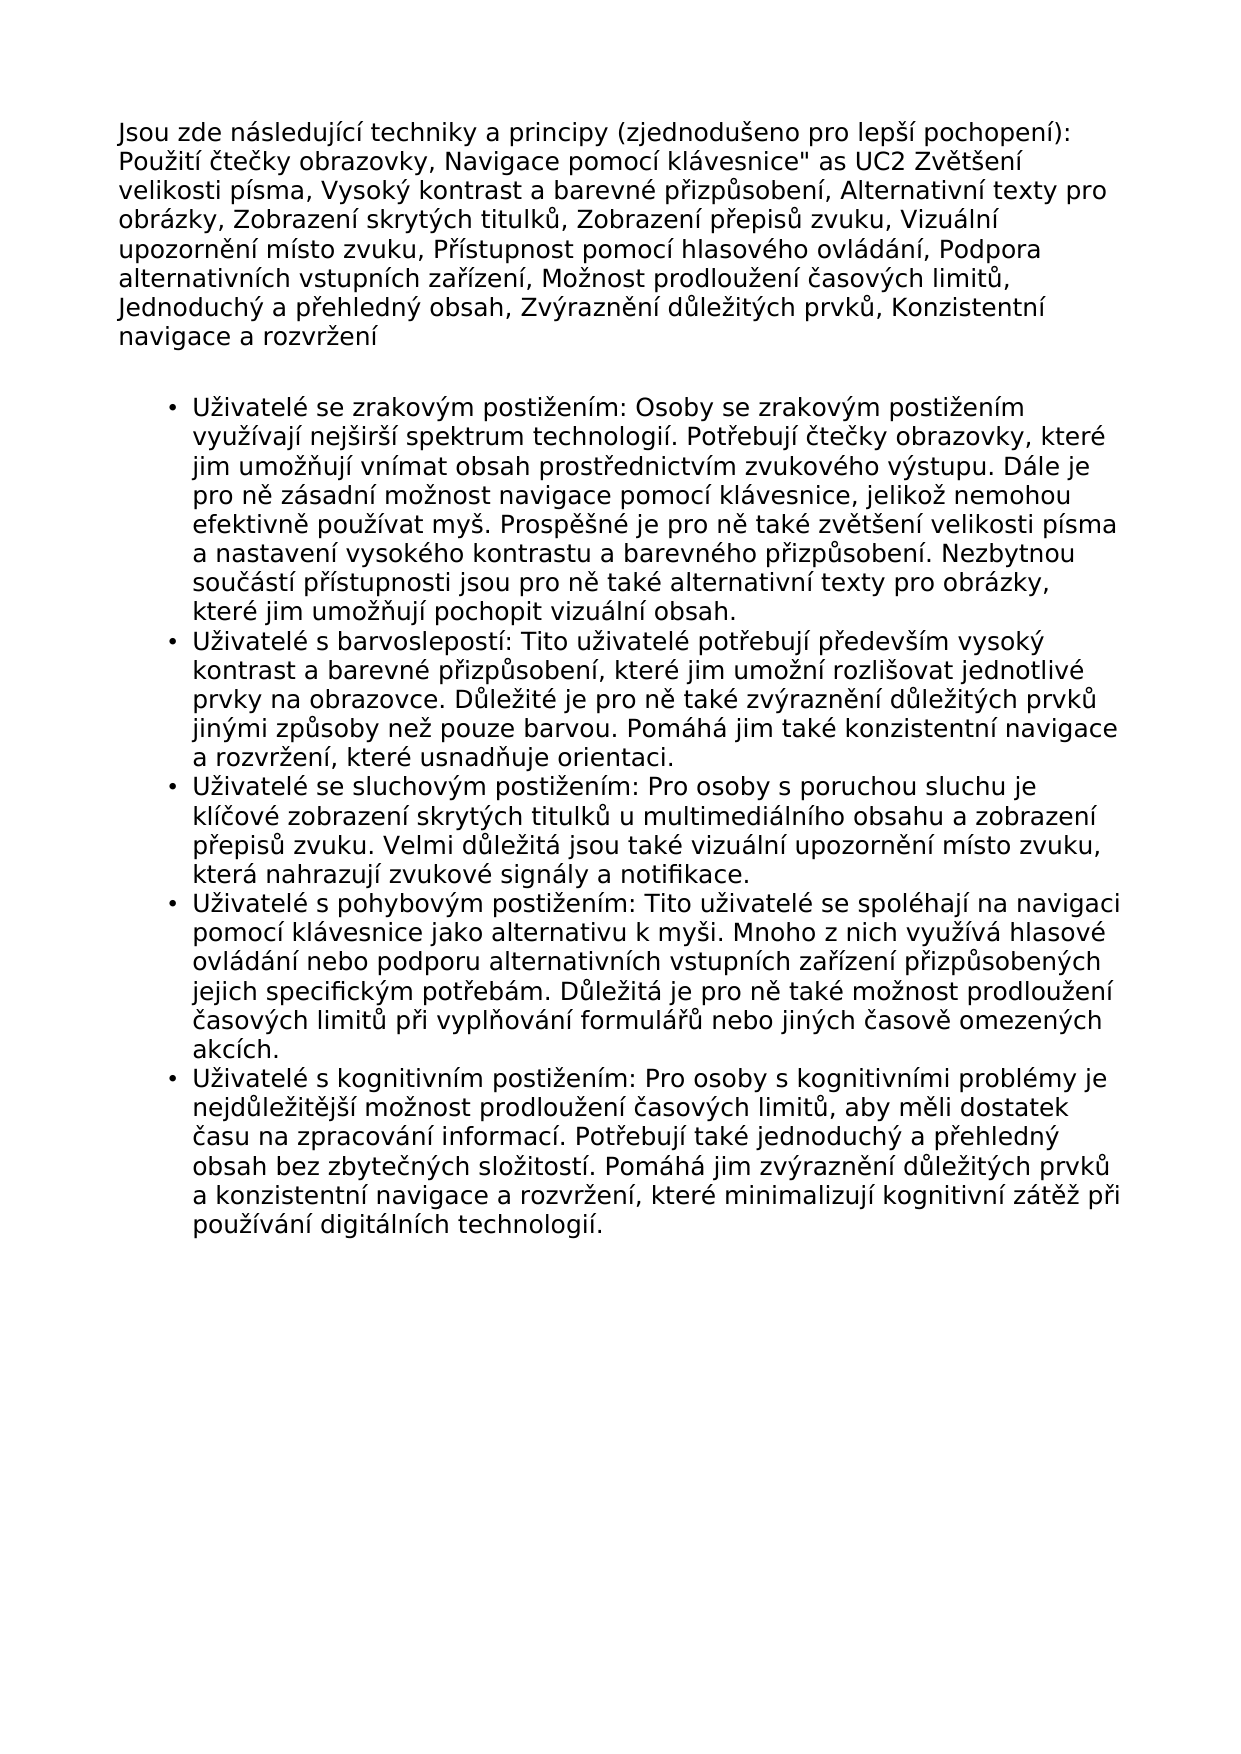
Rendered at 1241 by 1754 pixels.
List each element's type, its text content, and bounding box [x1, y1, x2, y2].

list Uživatelé s barvoslepostí: Tito uživatelé potřebují především vysoký kontrast a barevné přizpůsobení, které jim umožní rozlišovat jednotlivé prvky na obrazovce. Důležité je pro ně také zvýraznění důležitých prvků jinými způsoby než pouze barvou. Pomáhá jim také konzistentní navigace a rozvržení, které usnadňuje orientaci. [177, 627, 1122, 773]
list Uživatelé se sluchovým postižením: Pro osoby s poruchou sluchu je klíčové zobrazení skrytých titulků u multimediálního obsahu a zobrazení přepisů zvuku. Velmi důležitá jsou také vizuální upozornění místo zvuku, která nahrazují zvukové signály a notifikace. [177, 773, 1122, 889]
list Uživatelé s kognitivním postižením: Pro osoby s kognitivními problémy je nejdůležitější možnost prodloužení časových limitů, aby měli dostatek času na zpracování informací. Potřebují také jednoduchý a přehledný obsah bez zbytečných složitostí. Pomáhá jim zvýraznění důležitých prvků a konzistentní navigace a rozvržení, které minimalizují kognitivní zátěž při používání digitálních technologií. [177, 1064, 1122, 1239]
list Uživatelé s pohybovým postižením: Tito uživatelé se spoléhají na navigaci pomocí klávesnice jako alternativu k myši. Mnoho z nich využívá hlasové ovládání nebo podporu alternativních vstupních zařízení přizpůsobených jejich specifickým potřebám. Důležitá je pro ně také možnost prodloužení časových limitů při vyplňování formulářů nebo jiných časově omezených akcích. [177, 889, 1122, 1064]
text Jsou zde následující techniky a principy (zjednodušeno pro lepší pochopení): Použití čtečky obrazovky, Navigace pomocí klávesnice" as UC2 Zvětšení velikosti písma, Vysoký kontrast a barevné přizpůsobení, Alternativní texty pro obrázky, Zobrazení skrytých titulků, Zobrazení přepisů zvuku, Vizuální upozornění místo zvuku, Přístupnost pomocí hlasového ovládání, Podpora alternativních vstupních zařízení, Možnost prodloužení časových limitů, Jednoduchý a přehledný obsah, Zvýraznění důležitých prvků, Konzistentní navigace a rozvržení [118, 118, 1122, 351]
list Uživatelé se zrakovým postižením: Osoby se zrakovým postižením využívají nejširší spektrum technologií. Potřebují čtečky obrazovky, které jim umožňují vnímat obsah prostřednictvím zvukového výstupu. Dále je pro ně zásadní možnost navigace pomocí klávesnice, jelikož nemohou efektivně používat myš. Prospěšné je pro ně také zvětšení velikosti písma a nastavení vysokého kontrastu a barevného přizpůsobení. Nezbytnou součástí přístupnosti jsou pro ně také alternativní texty pro obrázky, které jim umožňují pochopit vizuální obsah. [177, 393, 1122, 627]
